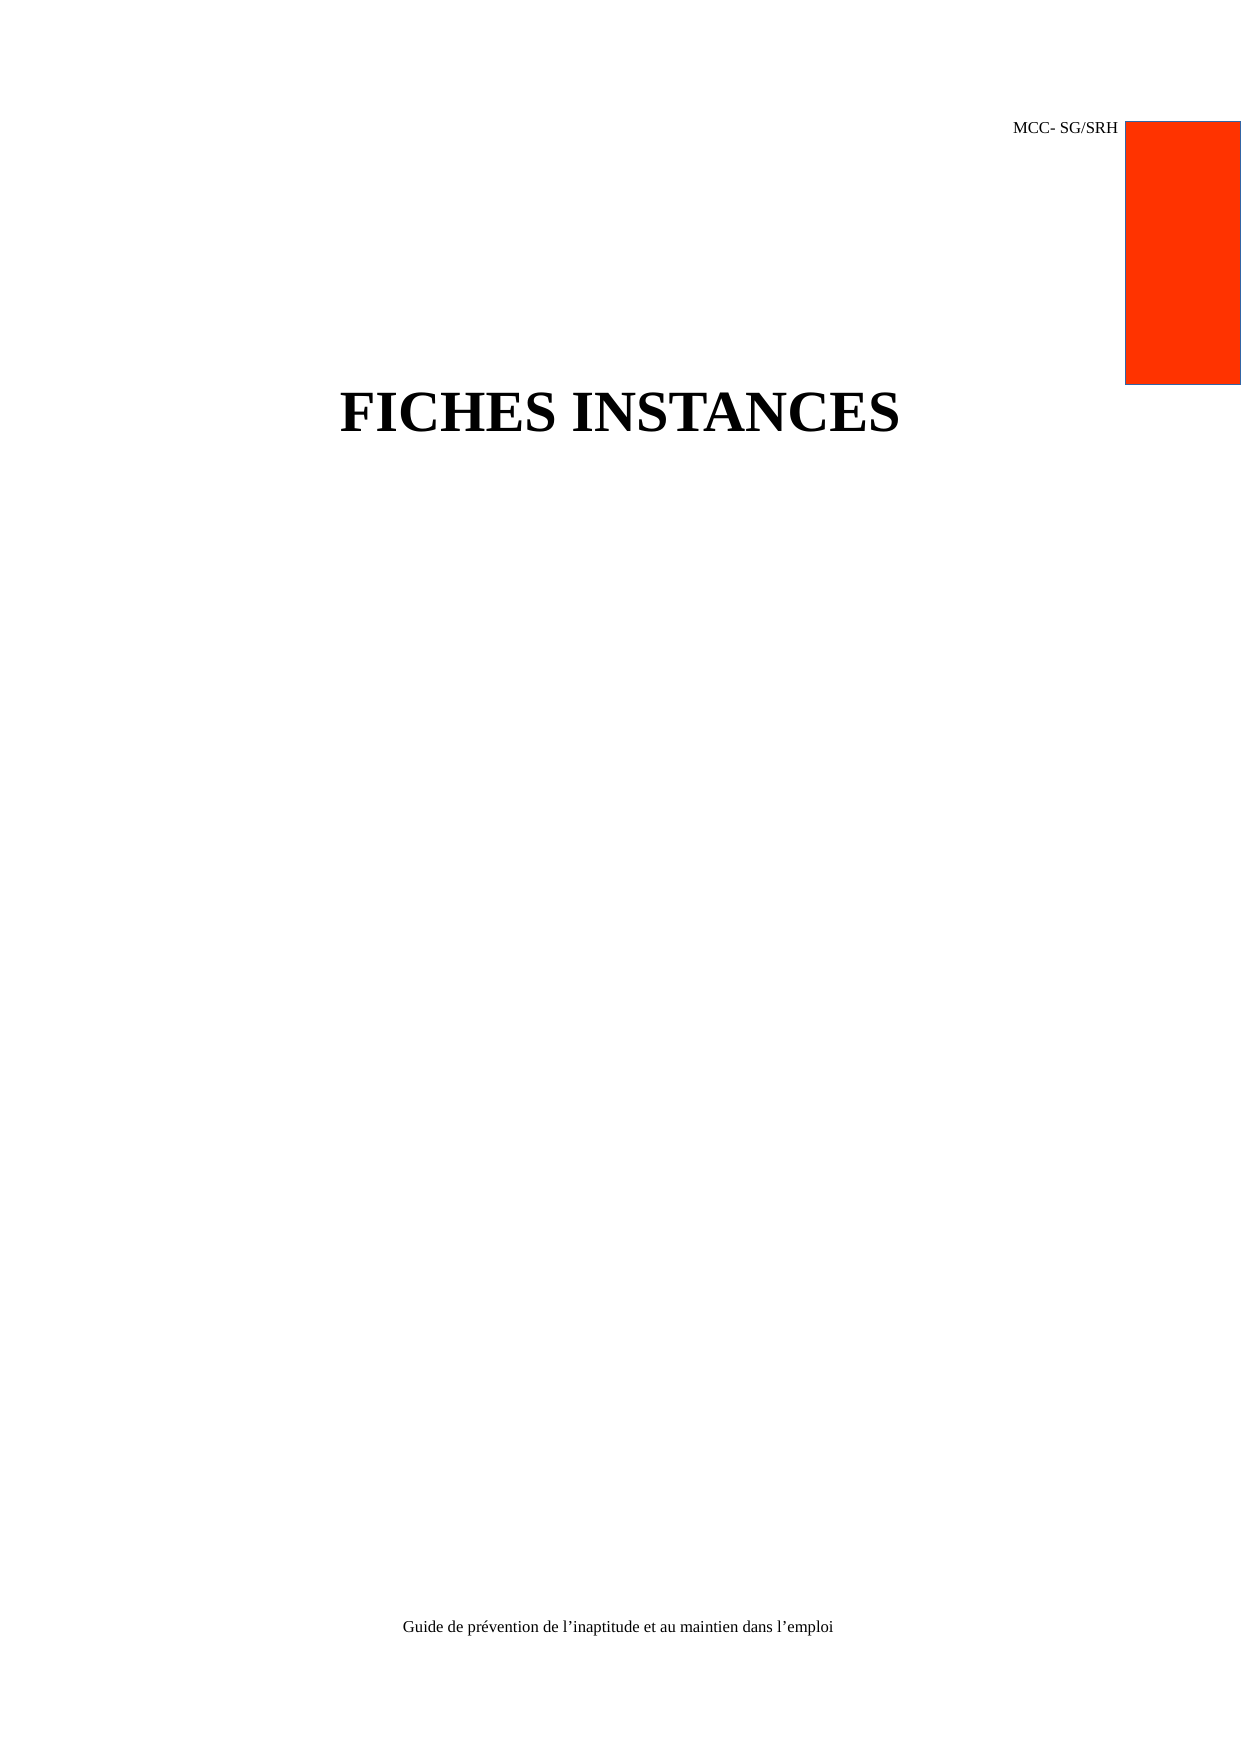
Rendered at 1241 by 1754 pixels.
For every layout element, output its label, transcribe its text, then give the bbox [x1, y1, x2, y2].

text MCC- SG/SRH [118, 118, 1122, 137]
text FICHES INSTANCES [118, 377, 1122, 444]
